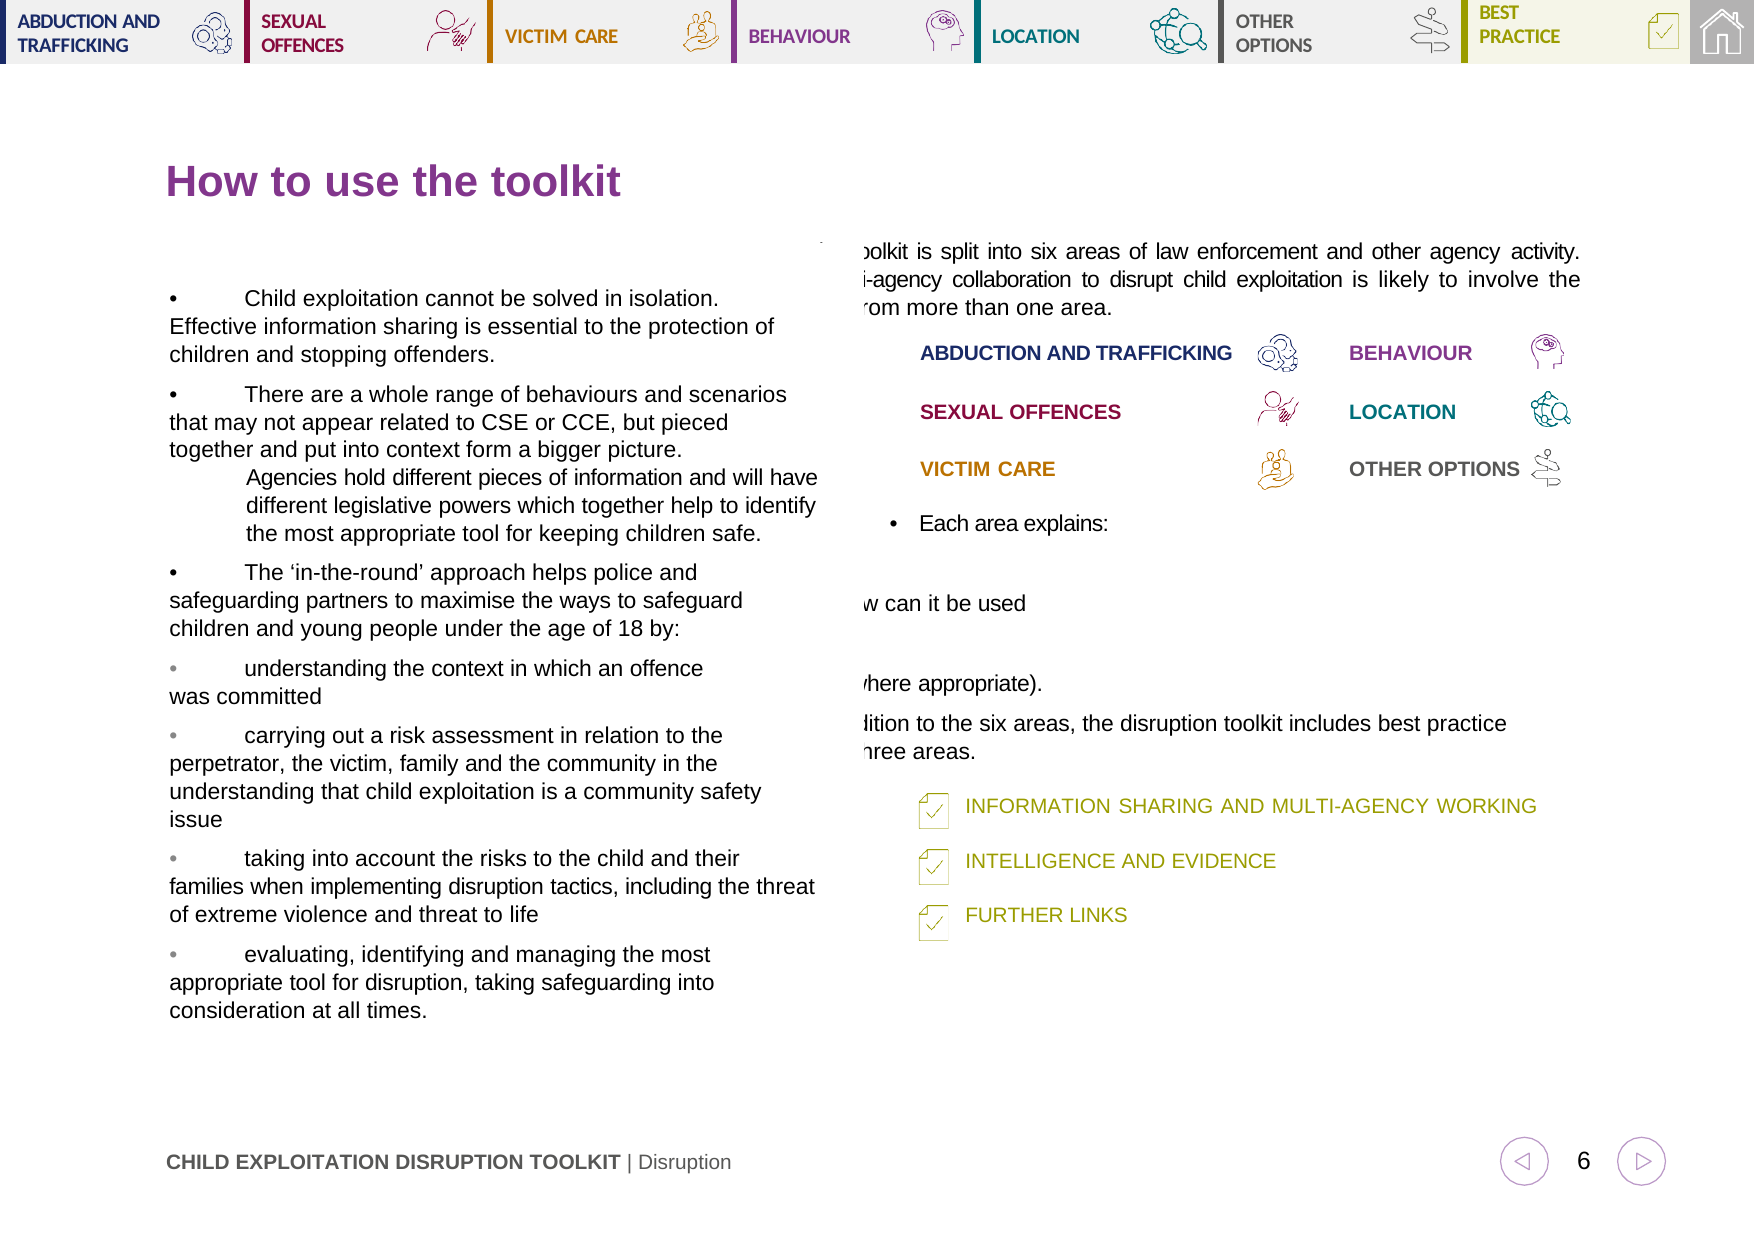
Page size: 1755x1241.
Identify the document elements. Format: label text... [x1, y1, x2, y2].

table_cell LOCATION [1293, 382, 1527, 441]
table_cell INTELLIGENCE AND EVIDENCE [960, 833, 1545, 889]
list understanding the context in which an offence was committed [169, 655, 730, 709]
table_cell OTHER OPTIONS [1293, 441, 1527, 482]
table_cell VICTIM CARE [915, 441, 1293, 482]
table_cell SEXUAL OFFENCES [915, 382, 1293, 441]
list Each area explains: [889, 510, 1702, 537]
list case study (where appropriate). [864, 670, 1702, 697]
list evaluating, identifying and managing the most appropriate tool for disruption, taking safeguarding into consideration at all times. [169, 941, 773, 1023]
list In addition to the six areas, the disruption toolkit includes best practice guidance in three areas. [864, 710, 1527, 764]
list when and how can it be used [864, 590, 1702, 617]
table_cell FURTHER LINKS [960, 889, 1545, 929]
list carrying out a risk assessment in relation to the perpetrator, the victim, family and the community in the understanding that child exploitation is a community safety issue [169, 722, 816, 832]
table_header BEHAVIOUR [1293, 340, 1527, 382]
list taking into account the risks to the child and their families when implementing disruption tactics, including the threat of extreme violence and threat to life [169, 845, 818, 928]
list The ‘in-the-round’ approach helps police and safeguarding partners to maximise the ways to safeguard children and young people under the age of 18 by: [169, 559, 810, 642]
table_header INFORMATION SHARING AND MULTI-AGENCY WORKING [960, 793, 1545, 833]
list impact [864, 630, 1702, 657]
table_header ABDUCTION AND TRAFFICKING [915, 340, 1293, 382]
list Child exploitation cannot be solved in isolation. Effective information sharing is essential to the protection of children and stopping offenders. [169, 285, 808, 367]
list The toolkit is split into six areas of law enforcement and other agency activity. Effective multi-agency collaboration to disrupt child exploitation is likely to involve the use of tools from more than one area. [169, 238, 1581, 1101]
list Agencies hold different pieces of information and will have different legislative powers which together help to identify the most appropriate tool for keeping children safe. [246, 464, 840, 546]
list legislation [864, 550, 1702, 577]
list There are a whole range of behaviours and scenarios that may not appear related to CSE or CCE, but pieced together and put into context form a bigger picture. [169, 381, 791, 463]
subtitle How to use the toolkit [165, 155, 628, 205]
